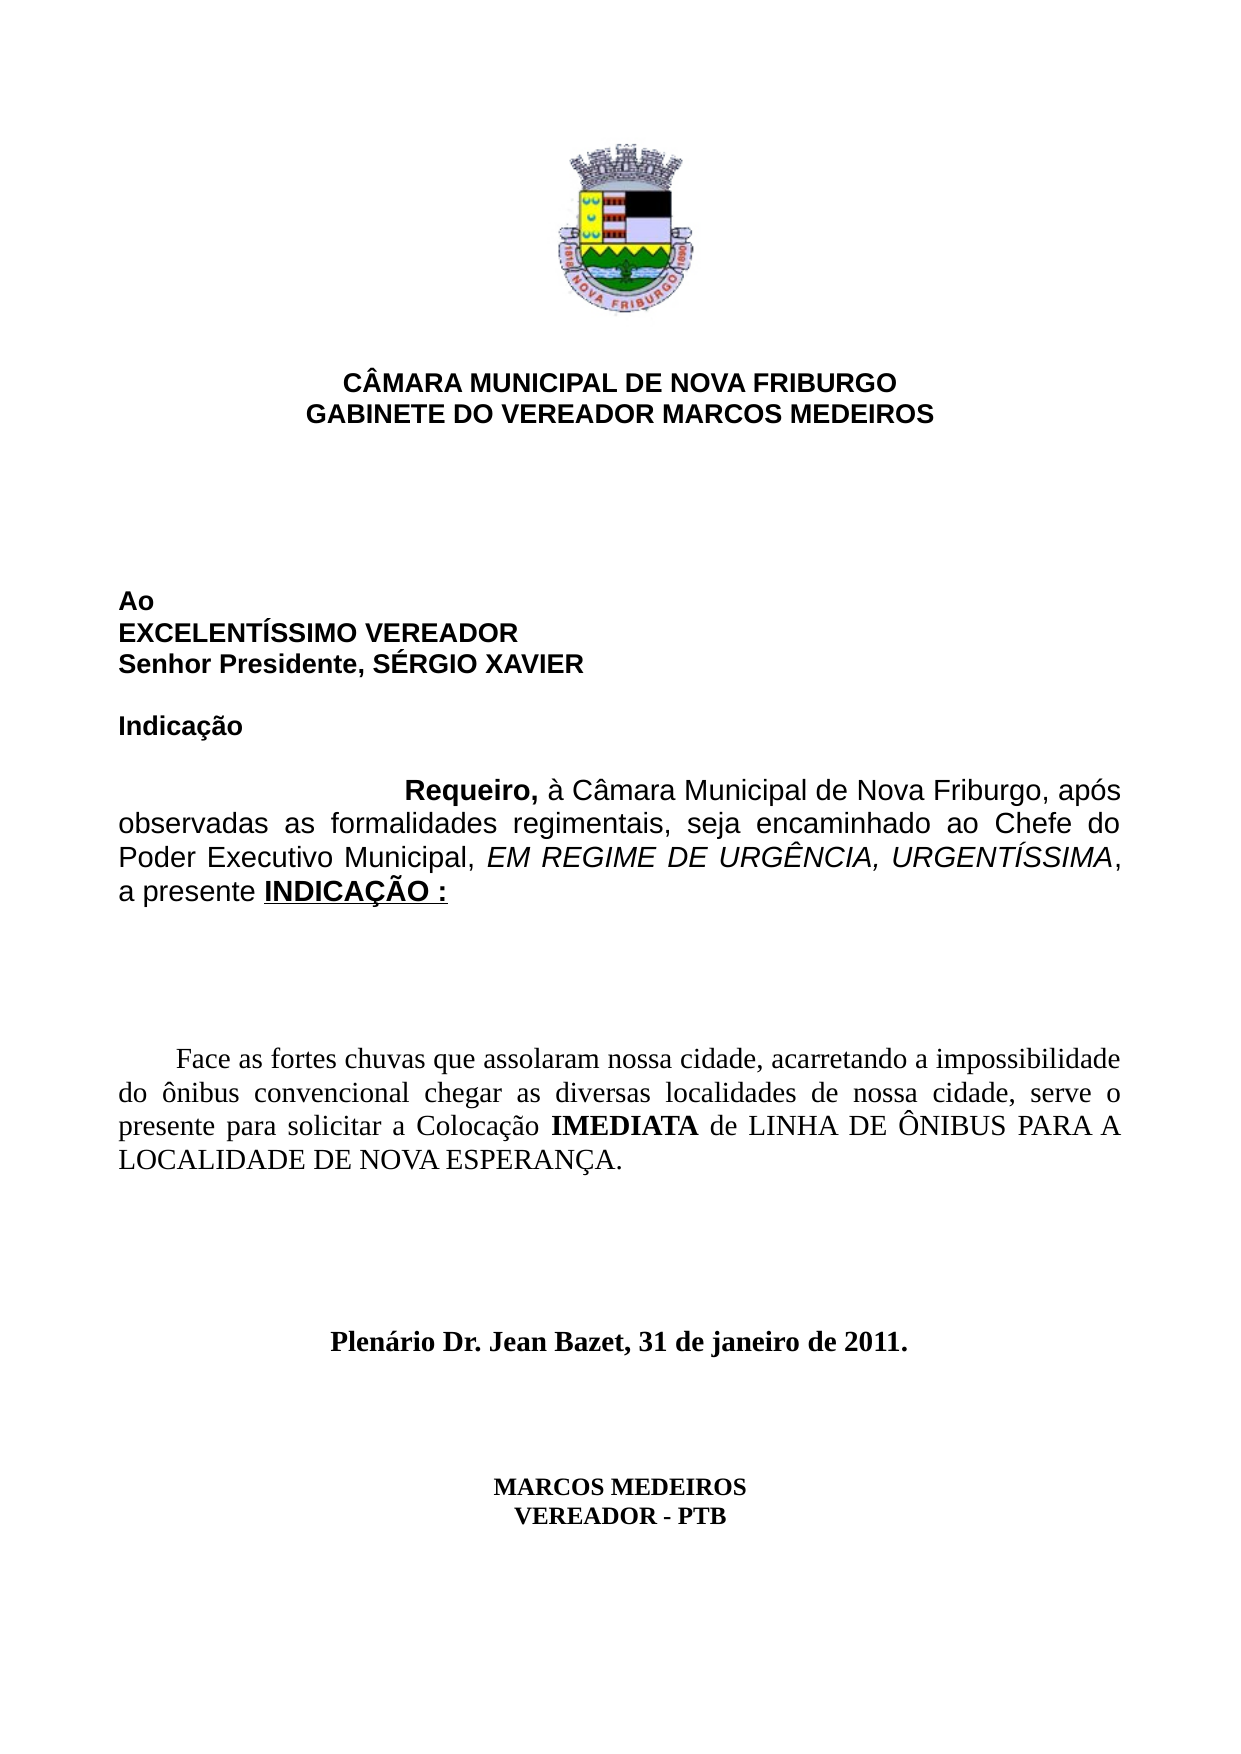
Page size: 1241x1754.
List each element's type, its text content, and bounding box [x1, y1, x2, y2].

text Indicação [118, 710, 1122, 742]
text Requeiro, à Câmara Municipal de Nova Friburgo, após observadas as formalidades regimentais, seja encaminhado ao Chefe do Poder Executivo Municipal, EM REGIME DE URGÊNCIA, URGENTÍSSIMA, a presente INDICAÇÃO : [118, 773, 1122, 907]
picture [537, 127, 703, 327]
text Senhor Presidente, SÉRGIO XAVIER [118, 648, 1122, 679]
text CÂMARA MUNICIPAL DE NOVA FRIBURGO [118, 367, 1122, 398]
text Ao [118, 585, 1122, 617]
text GABINETE DO VEREADOR MARCOS MEDEIROS [118, 398, 1122, 429]
text MARCOS MEDEIROS [118, 1472, 1122, 1501]
text Plenário Dr. Jean Bazet, 31 de janeiro de 2011. [266, 1324, 1122, 1357]
text VEREADOR - PTB [118, 1501, 1122, 1530]
text EXCELENTÍSSIMO VEREADOR [118, 617, 1122, 648]
text Face as fortes chuvas que assolaram nossa cidade, acarretando a impossibilidade do ônibus convencional chegar as diversas localidades de nossa cidade, serve o presente para solicitar a Colocação IMEDIATA de LINHA DE ÔNIBUS PARA A LOCALIDADE DE NOVA ESPERANÇA. [118, 1041, 1122, 1175]
